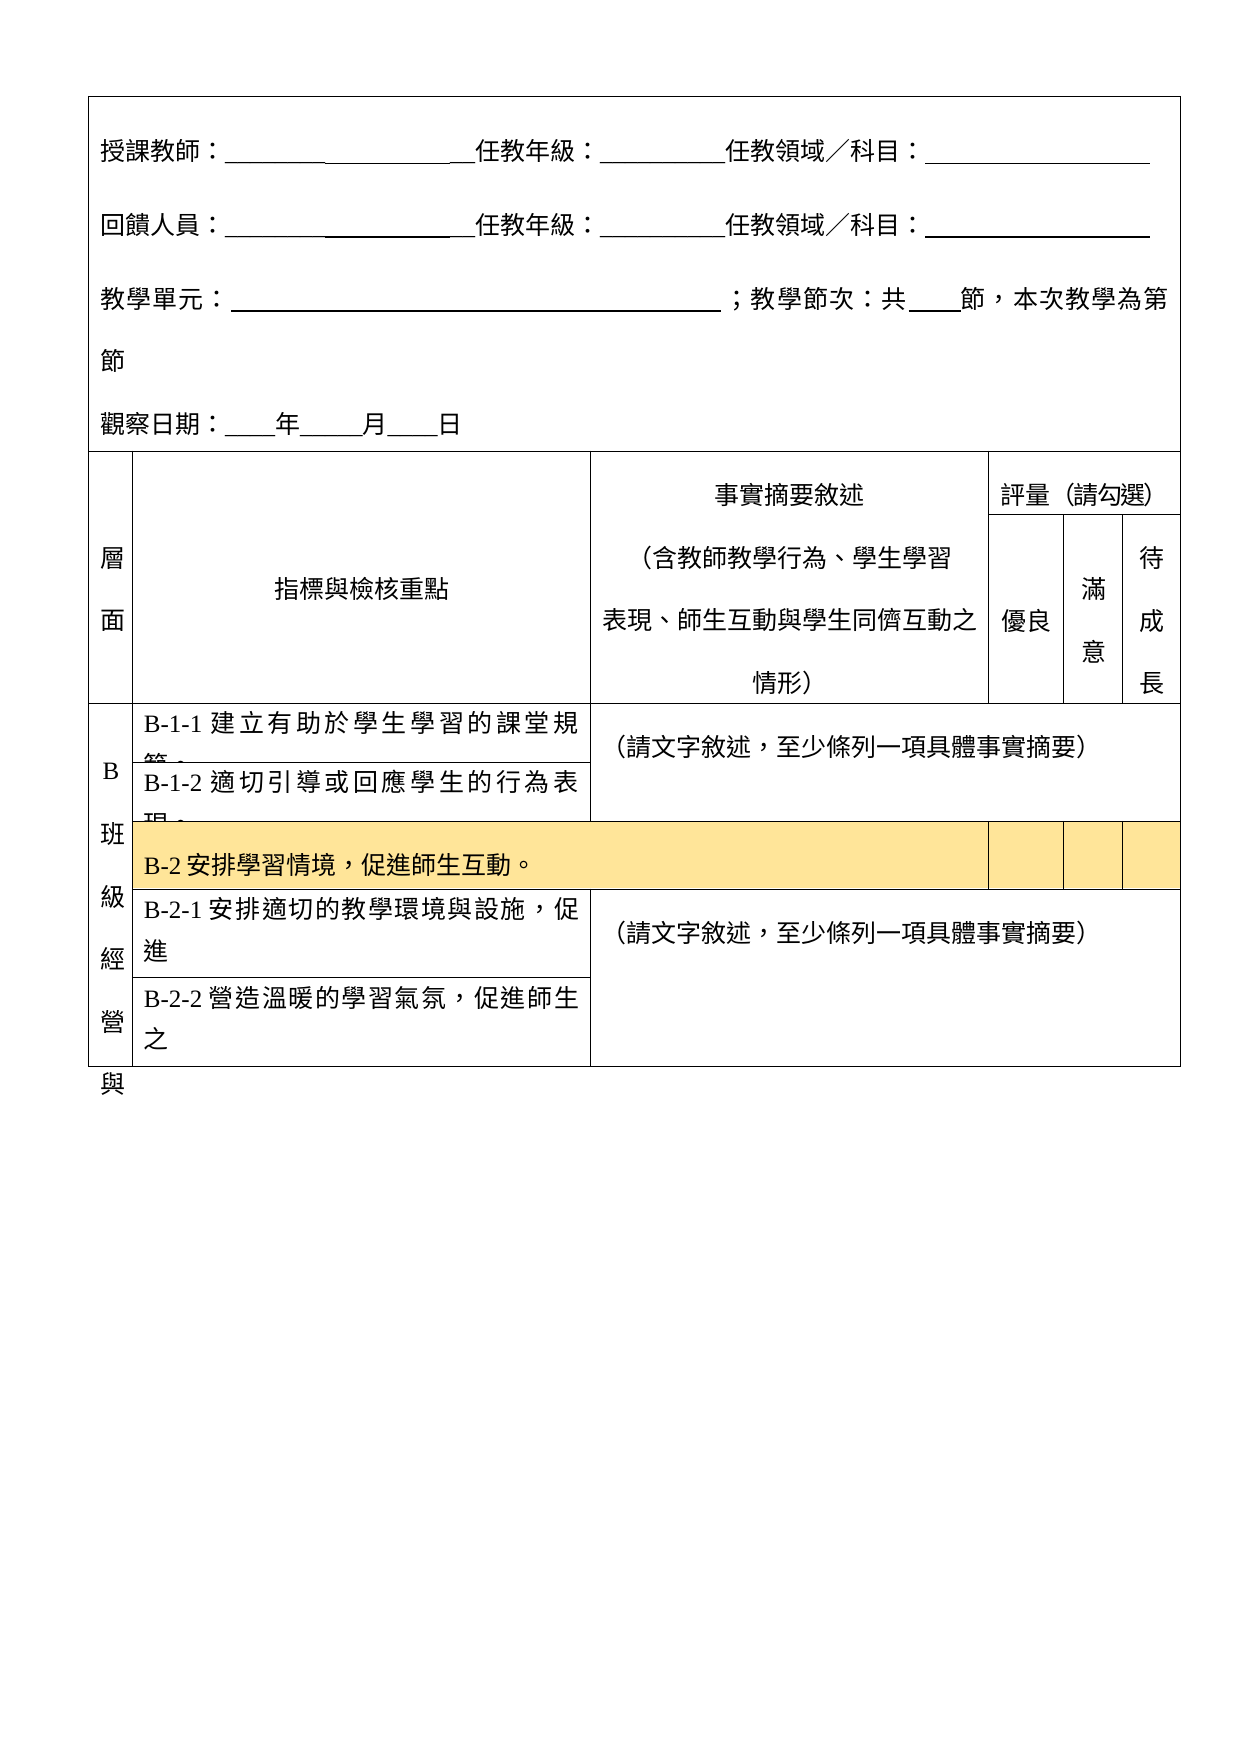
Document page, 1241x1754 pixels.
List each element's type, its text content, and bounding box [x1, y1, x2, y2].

table_cell B-2-1安排適切的教學環境與設施，促進 師生互動與學生學習。 [133, 890, 590, 977]
table_cell 滿意 [1064, 515, 1122, 703]
table_header 授課教師：________ __任教年級：__________任教領域／科目： 回饋人員：________ __任教年級：__________任教領域／科目： 教學單元： ；教學節次：共 節，本次教學為第 節 觀察日期：____年_____月____日 [89, 97, 1180, 451]
table_cell B-1-1建立有助於學生學習的課堂規範。 [133, 704, 590, 762]
table_cell [1123, 822, 1180, 888]
table_cell B-2安排學習情境，促進師生互動。 [133, 822, 988, 888]
table_cell [1064, 822, 1122, 888]
table_cell 層面 [89, 452, 132, 703]
table_cell 評量（請勾選） [989, 452, 1180, 514]
table_cell 事實摘要敘述 （含教師教學行為、學生學習 表現、師生互動與學生同儕互動之情形） [591, 452, 988, 703]
table_cell B-2-2營造溫暖的學習氣氛，促進師生之 間的合作關係。 [133, 978, 590, 1066]
table_cell [989, 822, 1063, 888]
table_cell B-1-2適切引導或回應學生的行為表現。 [133, 763, 590, 821]
table_cell （請文字敘述，至少條列一項具體事實摘要） [591, 890, 1180, 1066]
table_cell 優良 [989, 515, 1063, 703]
table_cell B 班 級 經 營 與 輔 導 [89, 704, 132, 1066]
table_cell 待 成 長 [1123, 515, 1180, 703]
table_cell （請文字敘述，至少條列一項具體事實摘要） [591, 704, 1180, 821]
table_cell 指標與檢核重點 [133, 452, 590, 703]
